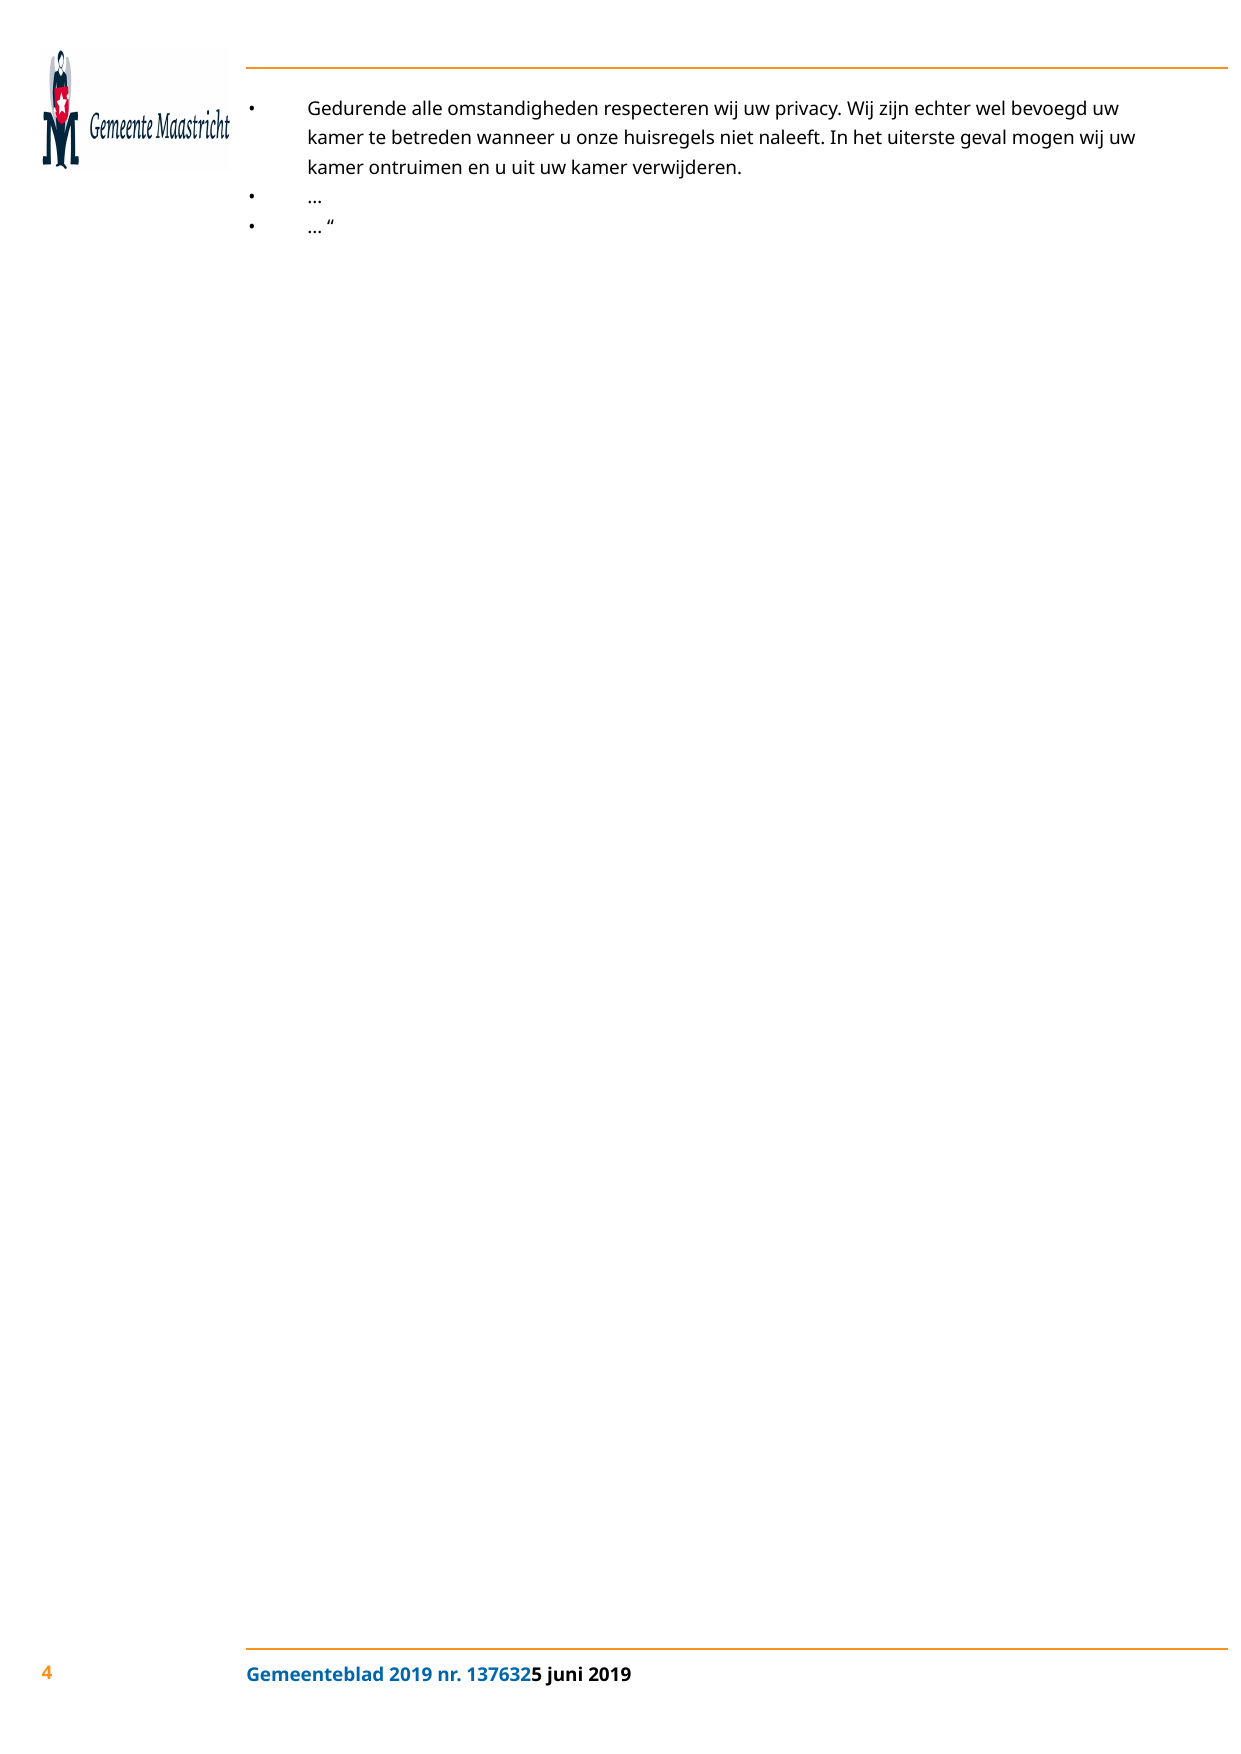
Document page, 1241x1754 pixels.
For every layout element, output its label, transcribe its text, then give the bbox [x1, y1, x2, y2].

list … “ [248, 213, 1152, 239]
picture [41, 47, 231, 172]
list Gedurende alle omstandigheden respecteren wij uw privacy. Wij zijn echter wel bevoegd uw kamer te betreden wanneer u onze huisregels niet naleeft. In het uiterste geval mogen wij uw kamer ontruimen en u uit uw kamer verwijderen. [248, 95, 1152, 180]
list … [248, 183, 1152, 209]
